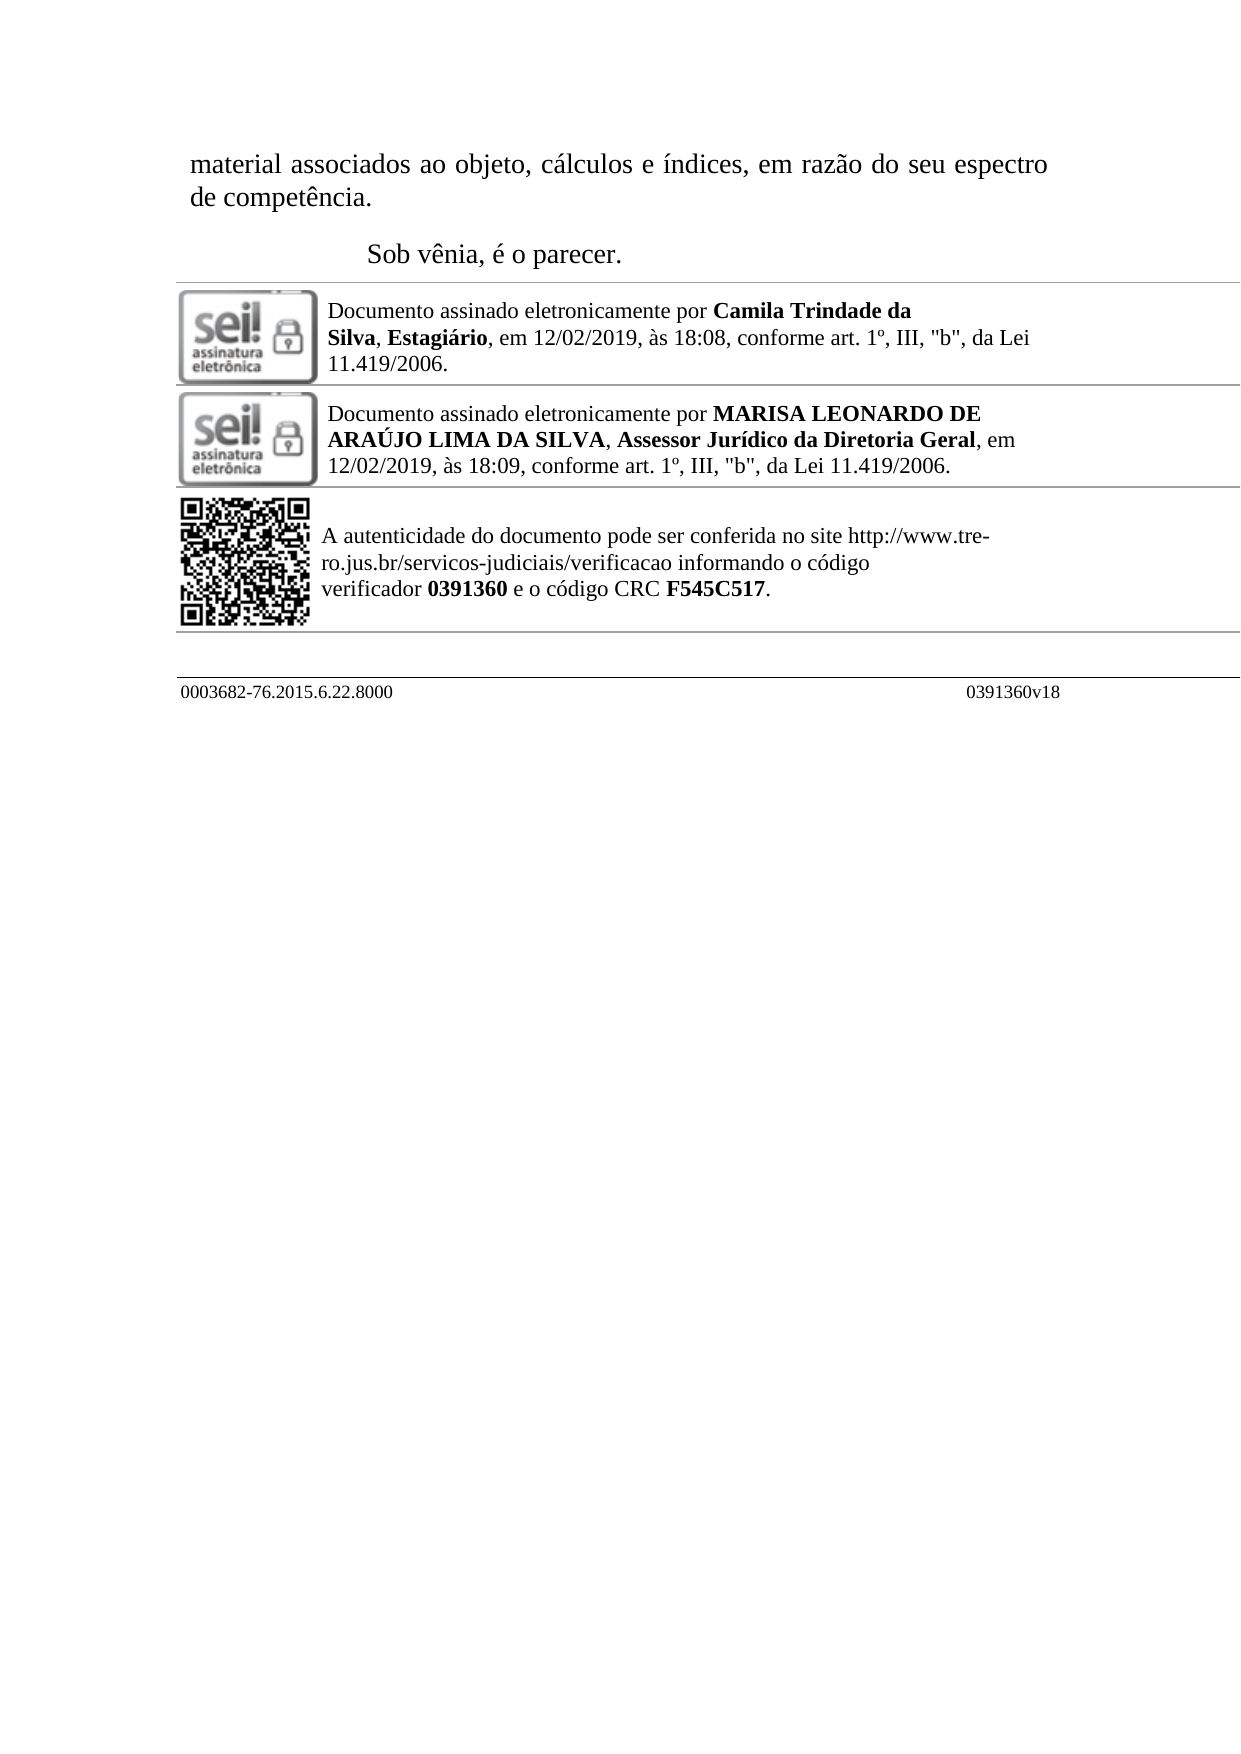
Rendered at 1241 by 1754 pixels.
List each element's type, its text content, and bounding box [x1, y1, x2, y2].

table_header [177, 494, 319, 630]
table_header Documento assinado eletronicamente por Camila Trindade da Silva, Estagiário, em 12/02/2019, às 18:08, conforme art. 1º, III, "b", da Lei 11.419/2006. [326, 289, 1063, 384]
table_header 0003682-76.2015.6.22.8000 [177, 678, 620, 705]
text Sob vênia, é o parecer. [190, 237, 1051, 270]
table_header [177, 391, 326, 486]
text material associados ao objeto, cálculos e índices, em razão do seu espectro de competência. [190, 148, 1051, 212]
table_header 0391360v18 [620, 678, 1063, 705]
table_header [177, 289, 326, 384]
table_header A autenticidade do documento pode ser conferida no site http://www.tre-ro.jus.br/servicos-judiciais/verificacao informando o código verificador 0391360 e o código CRC F545C517. [319, 494, 1063, 630]
table_header Documento assinado eletronicamente por MARISA LEONARDO DE ARAÚJO LIMA DA SILVA, Assessor Jurídico da Diretoria Geral, em 12/02/2019, às 18:09, conforme art. 1º, III, "b", da Lei 11.419/2006. [326, 391, 1063, 486]
